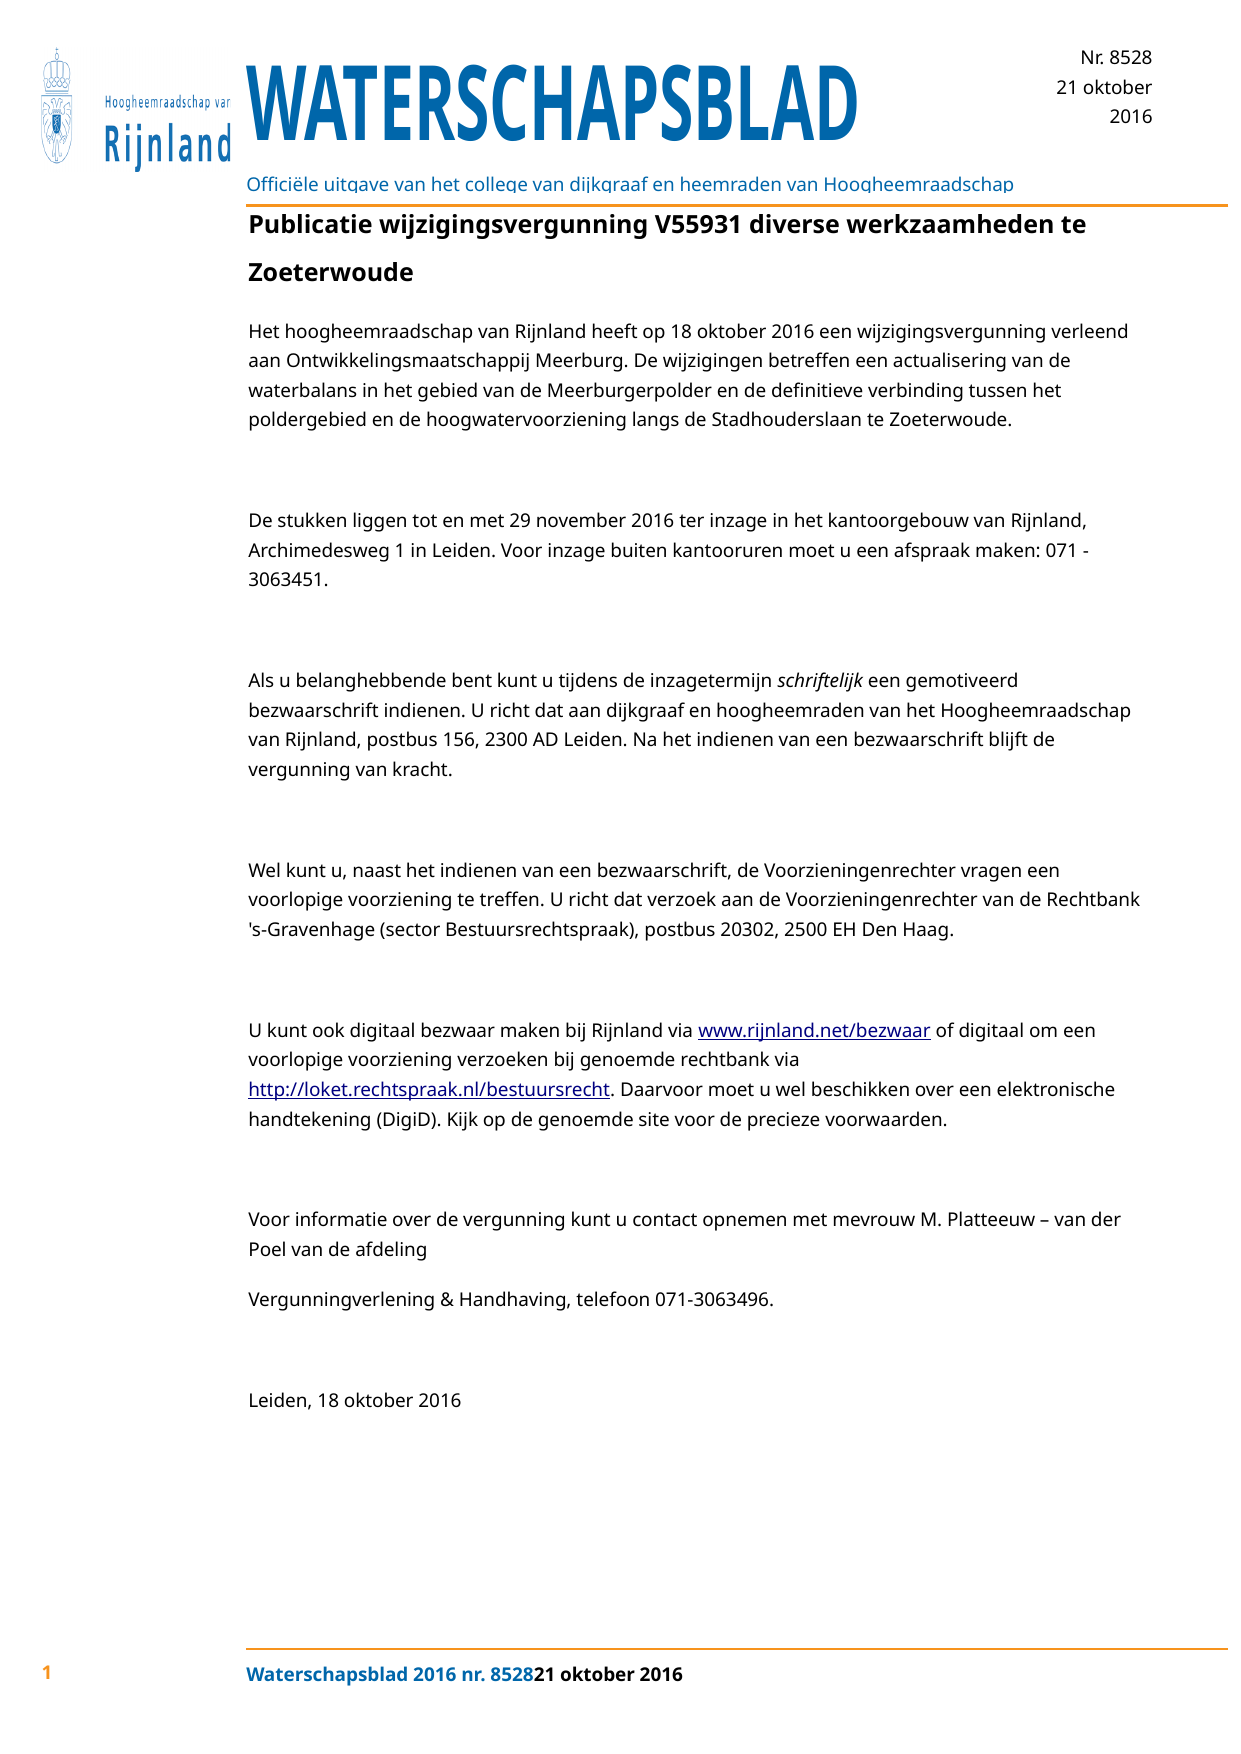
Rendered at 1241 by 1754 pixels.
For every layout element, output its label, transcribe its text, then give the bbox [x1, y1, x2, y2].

text Wel kunt u, naast het indienen van een bezwaarschrift, de Voorzieningenrechter vragen een voorlopige voorziening te treffen. U richt dat verzoek aan de Voorzieningenrechter van de Rechtbank 's-Gravenhage (sector Bestuursrechtspraak), postbus 20302, 2500 EH Den Haag. [248, 857, 1152, 942]
text De stukken liggen tot en met 29 november 2016 ter inzage in het kantoorgebouw van Rijnland, Archimedesweg 1 in Leiden. Voor inzage buiten kantooruren moet u een afspraak maken: 071 - 3063451. [248, 507, 1152, 592]
text Als u belanghebbende bent kunt u tijdens de inzagetermijn schriftelijk een gemotiveerd bezwaarschrift indienen. U richt dat aan dijkgraaf en hoogheemraden van het Hoogheemraadschap van Rijnland, postbus 156, 2300 AD Leiden. Na het indienen van een bezwaarschrift blijft de vergunning van kracht. [248, 667, 1152, 782]
text Vergunningverlening & Handhaving, telefoon 071-3063496. [248, 1287, 1152, 1312]
text Voor informatie over de vergunning kunt u contact opnemen met mevrouw M. Platteeuw – van der Poel van de afdeling [248, 1207, 1152, 1262]
text Het hoogheemraadschap van Rijnland heeft op 18 oktober 2016 een wijzigingsvergunning verleend aan Ontwikkelingsmaatschappij Meerburg. De wijzigingen betreffen een actualisering van de waterbalans in het gebied van de Meerburgerpolder en de definitieve verbinding tussen het poldergebied en de hoogwatervoorziening langs de Stadhouderslaan te Zoeterwoude. [248, 318, 1152, 432]
picture [41, 47, 231, 172]
text Leiden, 18 oktober 2016 [248, 1387, 1152, 1413]
text U kunt ook digitaal bezwaar maken bij Rijnland via www.rijnland.net/bezwaar of digitaal om een voorlopige voorziening verzoeken bij genoemde rechtbank via http://loket.rechtspraak.nl/bestuursrecht. Daarvoor moet u wel beschikken over een elektronische handtekening (DigiD). Kijk op de genoemde site voor de precieze voorwaarden. [248, 1017, 1152, 1132]
text Publicatie wijzigingsvergunning V55931 diverse werkzaamheden te Zoeterwoude [248, 207, 1152, 288]
